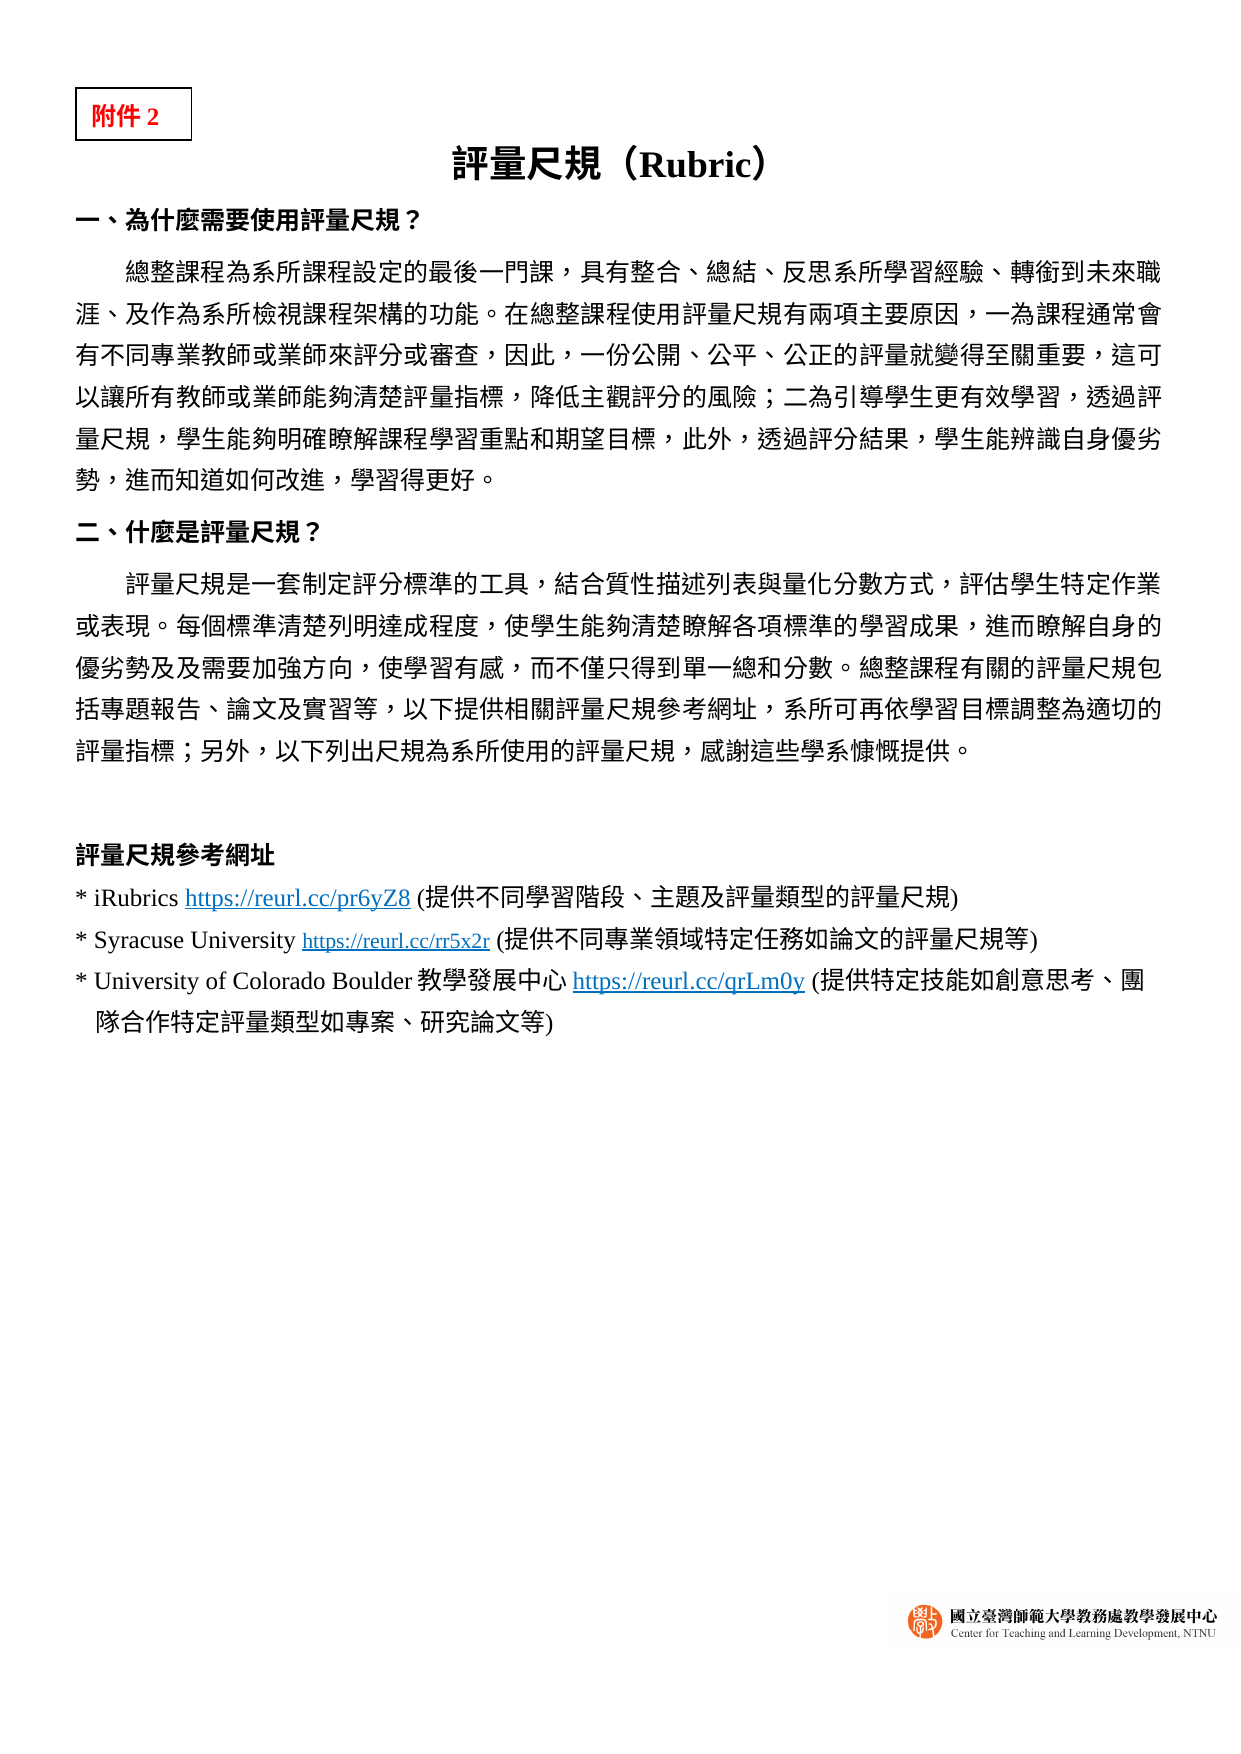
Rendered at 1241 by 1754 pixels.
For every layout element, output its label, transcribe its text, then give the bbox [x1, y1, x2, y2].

text 一、為什麼需要使用評量尺規？ [75, 196, 1165, 238]
text [77, 89, 191, 139]
text 附件2 [92, 96, 176, 132]
text 總整課程為系所課程設定的最後一門課，具有整合、總結、反思系所學習經驗、轉銜到未來職涯、及作為系所檢視課程架構的功能。在總整課程使用評量尺規有兩項主要原因，一為課程通常會有不同專業教師或業師來評分或審查，因此，一份公開、公平、公正的評量就變得至關重要，這可以讓所有教師或業師能夠清楚評量指標，降低主觀評分的風險；二為引導學生更有效學習，透過評量尺規，學生能夠明確瞭解課程學習重點和期望目標，此外，透過評分結果，學生能辨識自身優劣勢，進而知道如何改進，學習得更好。 [75, 248, 1165, 305]
text 評量尺規（Rubric） [75, 144, 1165, 186]
